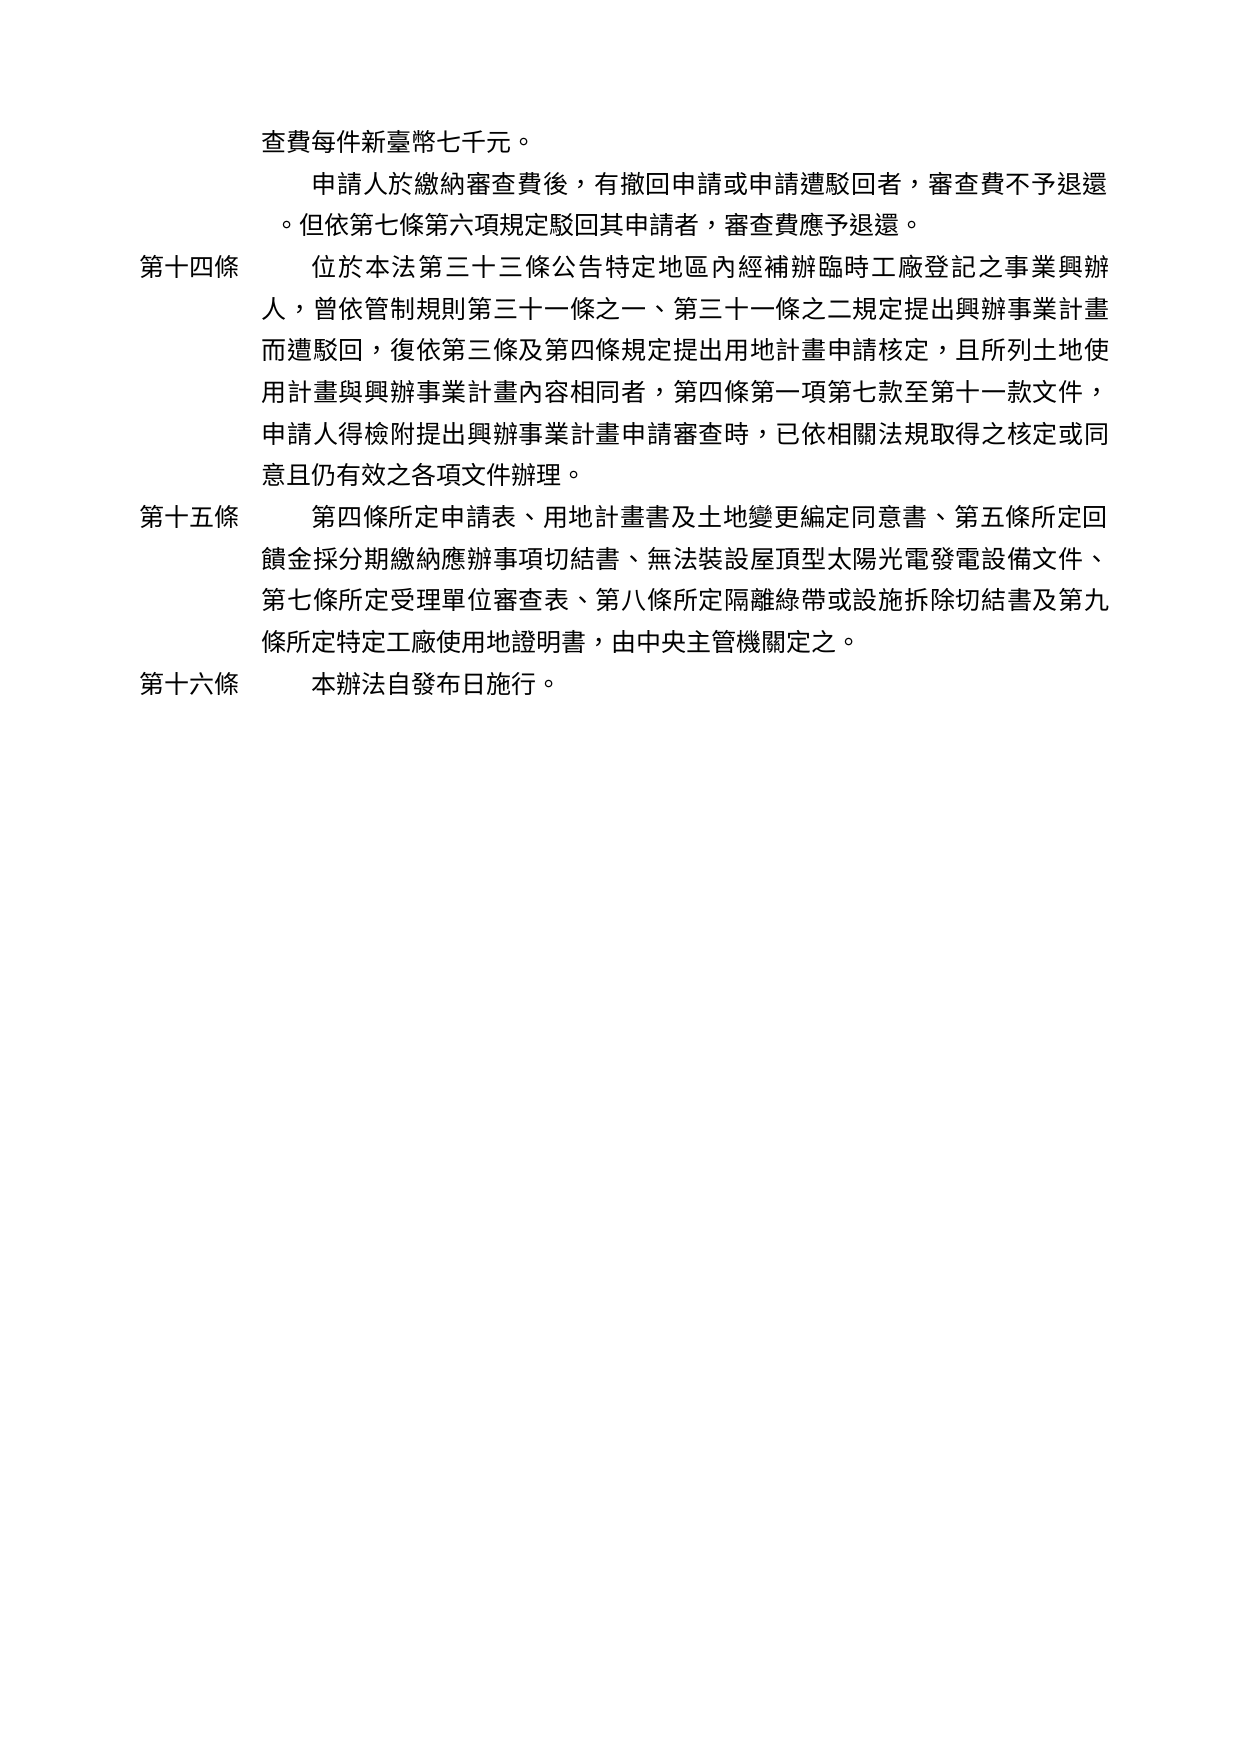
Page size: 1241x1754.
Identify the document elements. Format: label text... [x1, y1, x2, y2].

table_cell 本辦法自發布日施行。 [250, 660, 1122, 701]
table_cell 第十五條 [118, 493, 250, 660]
table_cell 第十四條 [118, 243, 250, 493]
table_cell 第十六條 [118, 660, 250, 701]
table_cell 位於本法第三十三條公告特定地區內經補辦臨時工廠登記之事業興辦人，曾依管制規則第三十一條之一、第三十一條之二規定提出興辦事業計畫而遭駁回，復依第三條及第四條規定提出用地計畫申請核定，且所列土地使用計畫與興辦事業計畫內容相同者，第四條第一項第七款至第十一款文件，申請人得檢附提出興辦事業計畫申請審查時，已依相關法規取得之核定或同意且仍有效之各項文件辦理。 [250, 243, 1122, 493]
table_cell 第四條所定申請表、用地計畫書及土地變更編定同意書、第五條所定回饋金採分期繳納應辦事項切結書、無法裝設屋頂型太陽光電發電設備文件、第七條所定受理單位審查表、第八條所定隔離綠帶或設施拆除切結書及第九條所定特定工廠使用地證明書，由中央主管機關定之。 [250, 493, 1122, 660]
table_cell [118, 118, 250, 243]
table_cell 查費每件新臺幣七千元。 申請人於繳納審查費後，有撤回申請或申請遭駁回者，審查費不予退還 。但依第七條第六項規定駁回其申請者，審查費應予退還。 [250, 118, 1122, 243]
